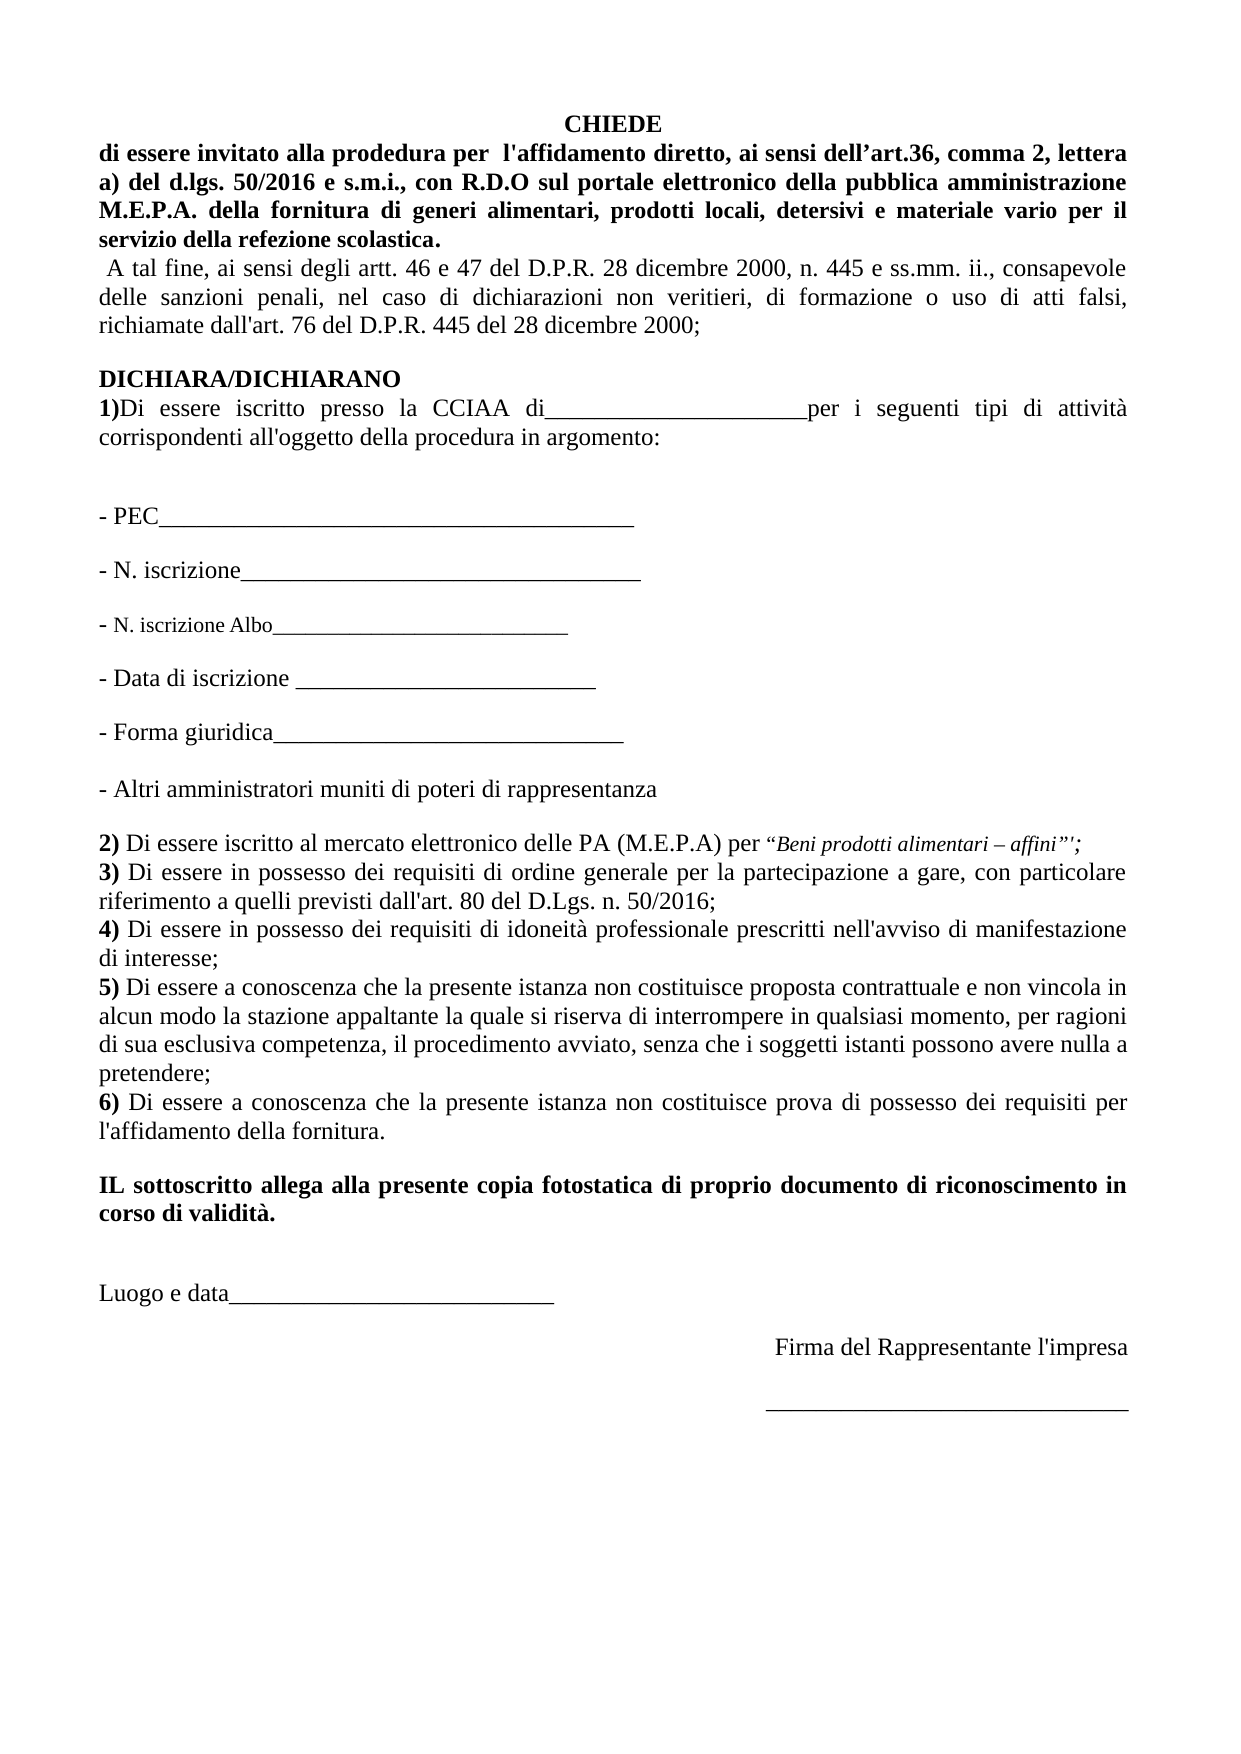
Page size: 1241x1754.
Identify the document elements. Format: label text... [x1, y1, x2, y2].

text Firma del Rappresentante l'impresa [98, 1332, 1128, 1360]
text 3) Di essere in possesso dei requisiti di ordine generale per la partecipazione a gare, con particolare riferimento a quelli previsti dall'art. 80 del D.Lgs. n. 50/2016; [98, 857, 1128, 914]
text 4) Di essere in possesso dei requisiti di idoneità professionale prescritti nell'avviso di manifestazione di interesse; [98, 914, 1128, 972]
text Luogo e data__________________________ [98, 1278, 1128, 1306]
text 1)Di essere iscritto presso la CCIAA di_____________________per i seguenti tipi di attività corrispondenti all'oggetto della procedura in argomento: [98, 393, 1128, 451]
text 5) Di essere a conoscenza che la presente istanza non costituisce proposta contrattuale e non vincola in alcun modo la stazione appaltante la quale si riserva di interrompere in qualsiasi momento, per ragioni di sua esclusiva competenza, il procedimento avviato, senza che i soggetti istanti possono avere nulla a pretendere; [98, 972, 1128, 1087]
text - N. iscrizione Albo___________________________ [98, 609, 1128, 638]
text - Forma giuridica____________________________ [98, 717, 1128, 746]
text A tal fine, ai sensi degli artt. 46 e 47 del D.P.R. 28 dicembre 2000, n. 445 e ss.mm. ii., consapevole delle sanzioni penali, nel caso di dichiarazioni non veritieri, di formazione o uso di atti falsi, richiamate dall'art. 76 del D.P.R. 445 del 28 dicembre 2000; [98, 253, 1128, 339]
text - N. iscrizione________________________________ [98, 555, 1128, 584]
text - Altri amministratori muniti di poteri di rappresentanza [98, 774, 1128, 803]
text _____________________________ [98, 1386, 1128, 1414]
text 6) Di essere a conoscenza che la presente istanza non costituisce prova di possesso dei requisiti per l'affidamento della fornitura. [98, 1087, 1128, 1144]
text DICHIARA/DICHIARANO [98, 364, 1128, 393]
text CHIEDE [98, 109, 1128, 138]
text - Data di iscrizione ________________________ [98, 663, 1128, 692]
text di essere invitato alla prodedura per l'affidamento diretto, ai sensi dell’art.36, comma 2, lettera a) del d.lgs. 50/2016 e s.m.i., con R.D.O sul portale elettronico della pubblica amministrazione M.E.P.A. della fornitura di generi alimentari, prodotti locali, detersivi e materiale vario per il servizio della refezione scolastica. [98, 138, 1128, 253]
text 2) Di essere iscritto al mercato elettronico delle PA (M.E.P.A) per “Beni prodotti alimentari – affini”'; [98, 828, 1128, 857]
text IL sottoscritto allega alla presente copia fotostatica di proprio documento di riconoscimento in corso di validità. [98, 1170, 1128, 1227]
text - PEC______________________________________ [98, 501, 1128, 530]
